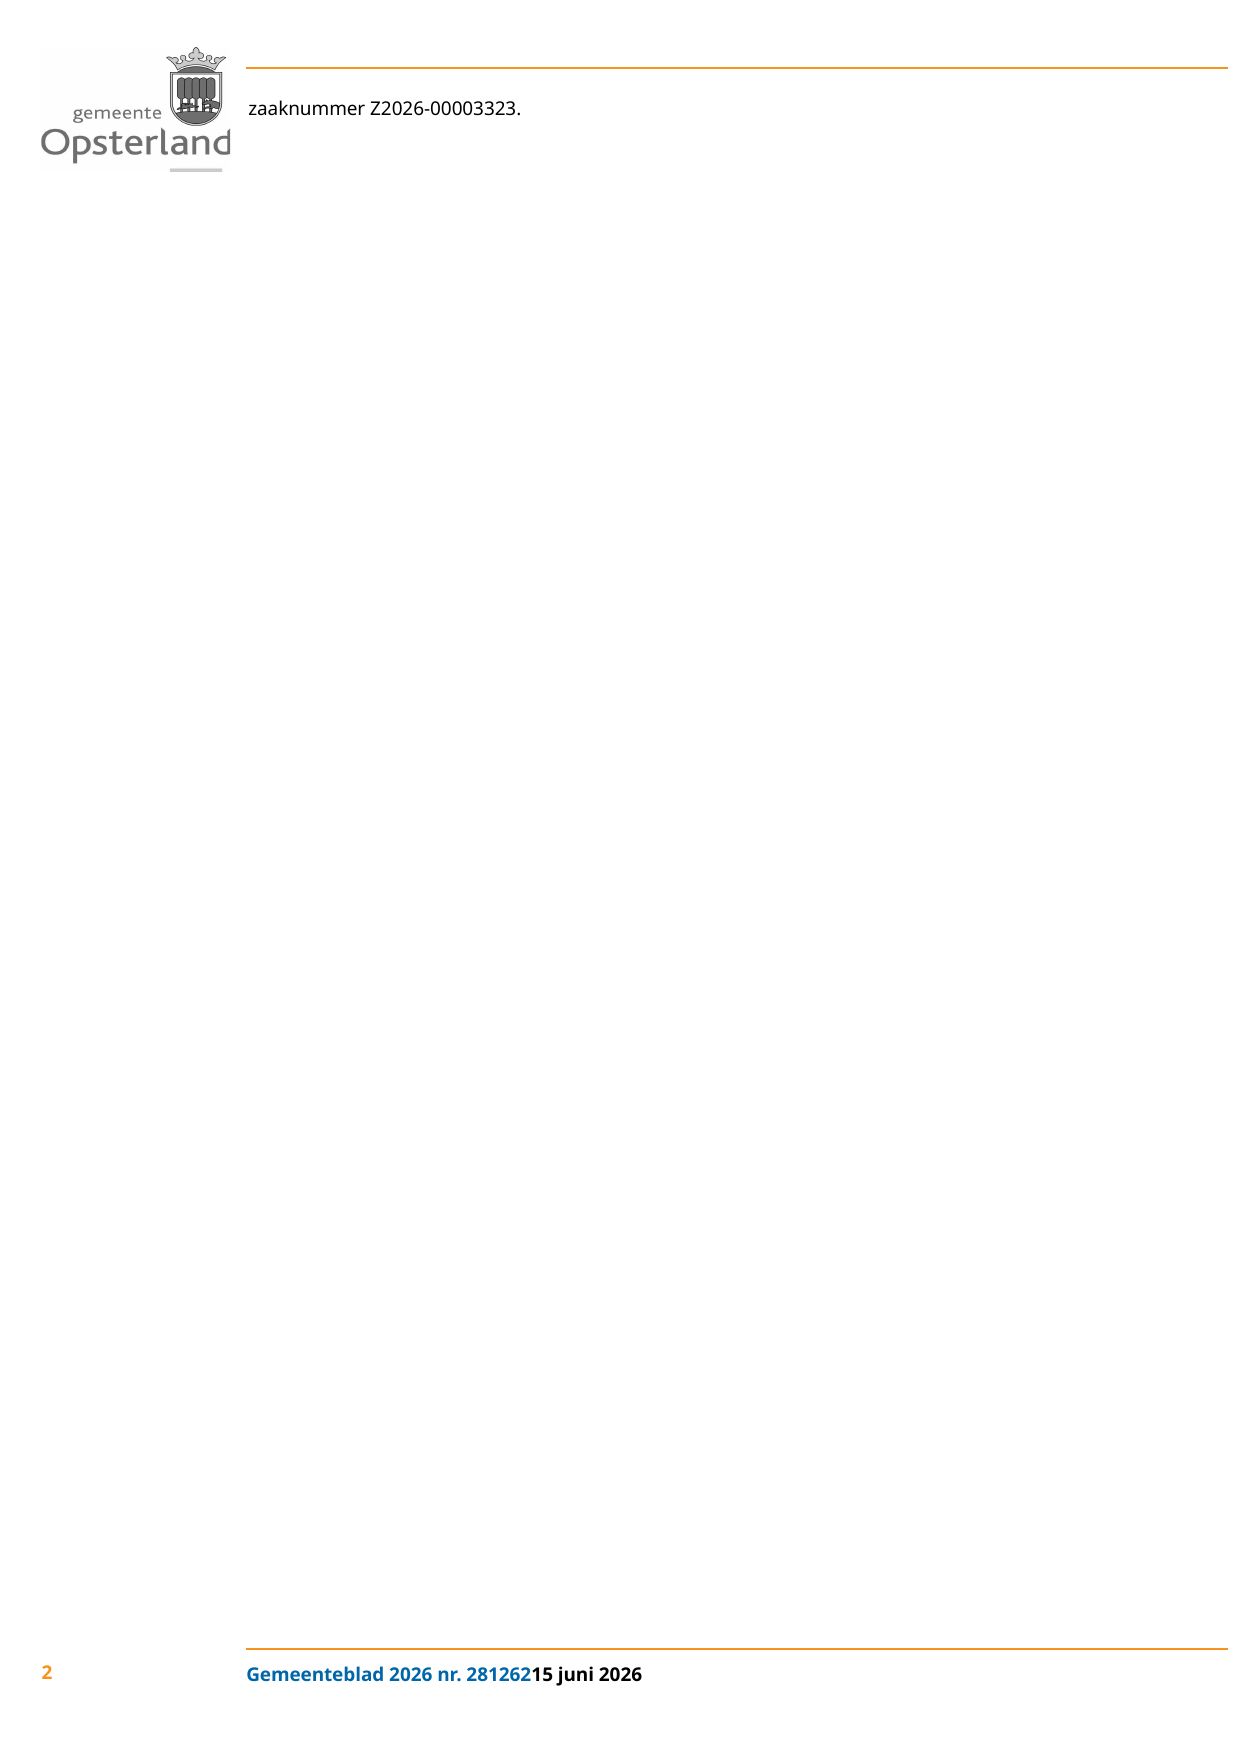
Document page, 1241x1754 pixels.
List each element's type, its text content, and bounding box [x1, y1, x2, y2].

picture [41, 47, 231, 172]
text zaaknummer Z2026-00003323. [248, 95, 1152, 121]
